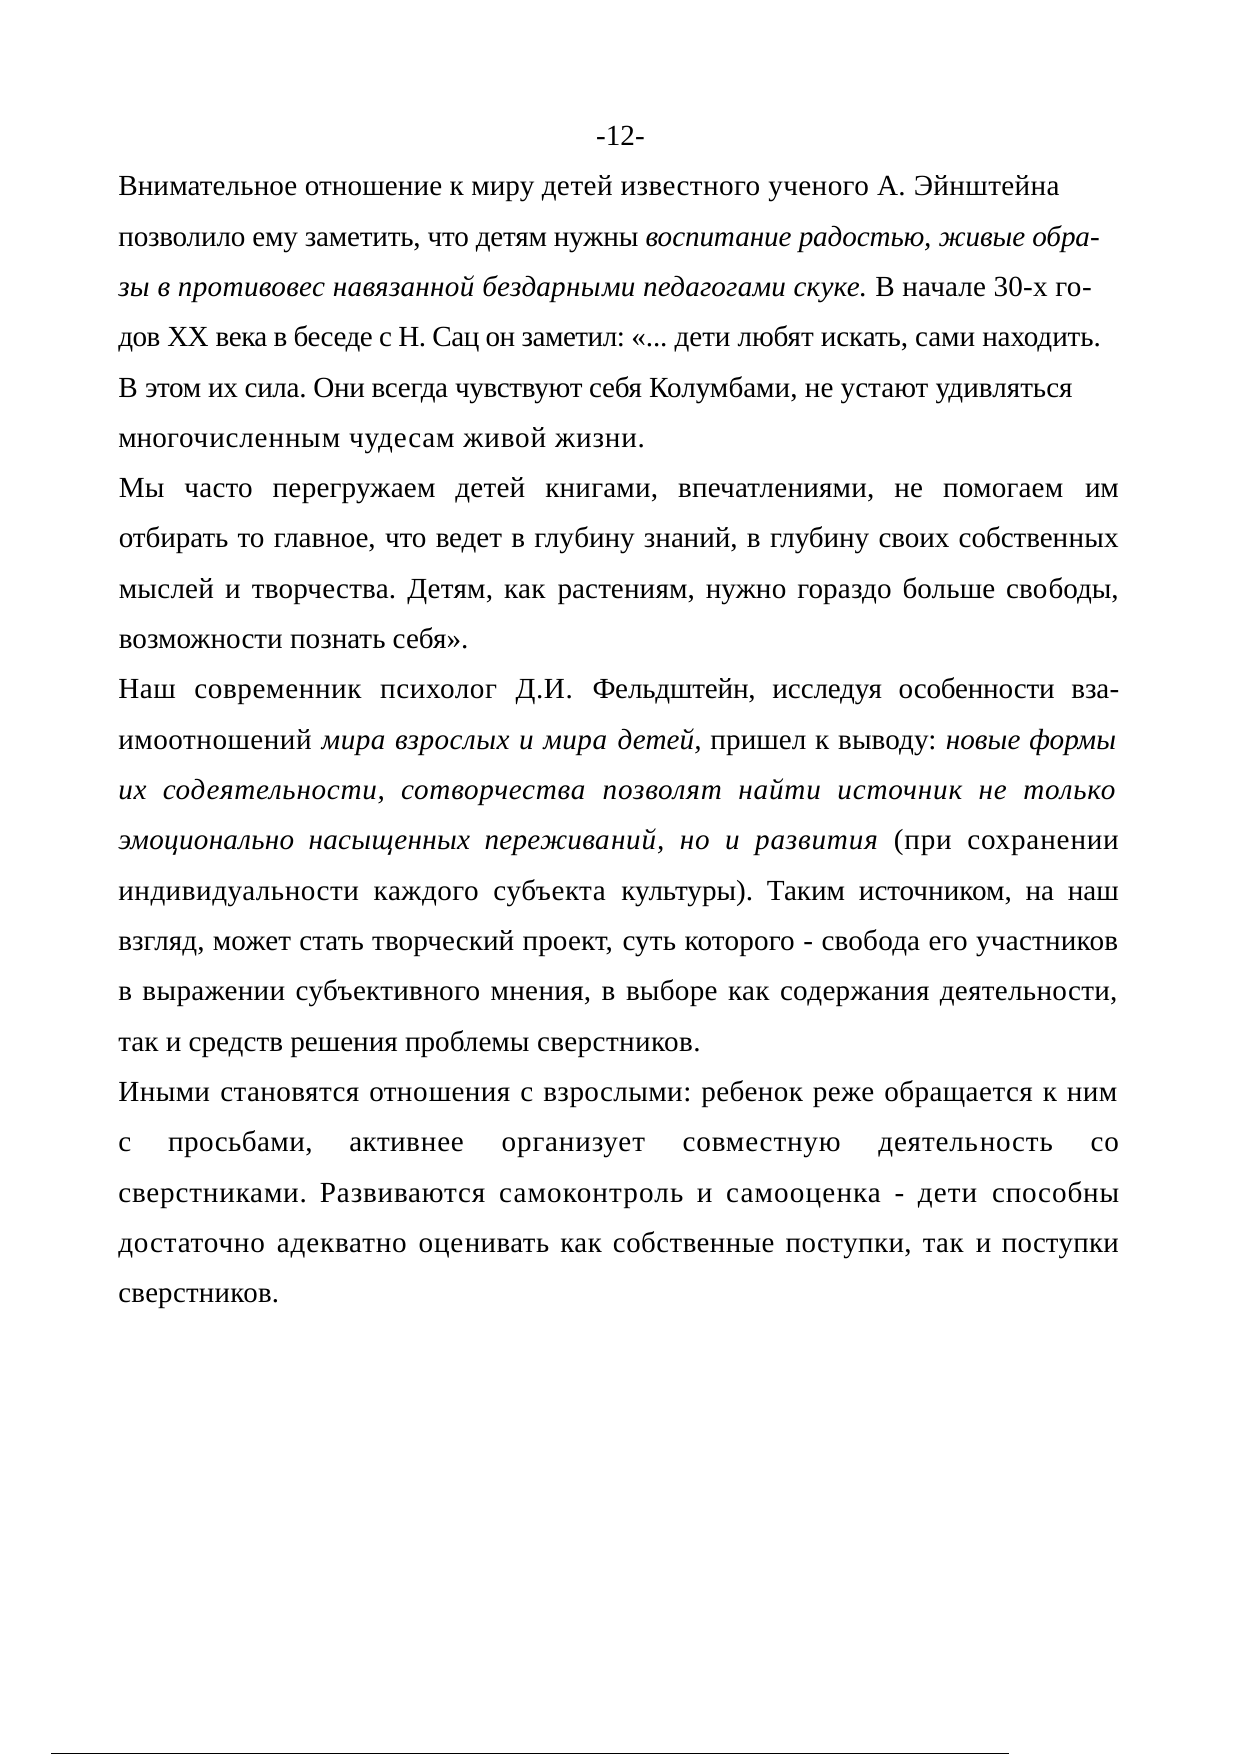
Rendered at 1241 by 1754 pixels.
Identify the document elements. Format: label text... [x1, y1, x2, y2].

text Наш современник психолог Д.И. Фельдштейн, исследуя особенности вза­имоотношений мира взрослых и мира детей, пришел к выводу: новые формы их содеятельности, сотворчества позволят найти источник не только эмоционально насыщенных пережива­ний, но и развития (при сохранении индивидуальности каждого субъекта культуры). Таким источником, на наш взгляд, может стать творческий проект, суть которого - свобода его участников в выражении субъективного мнения, в выборе как содержания деятельности, так и средств решения проблемы сверстников. [118, 672, 1119, 1057]
text Мы часто перегружаем детей книгами, впечатлениями, не помогаем им отбирать то главное, что ведет в глу­бину знаний, в глубину своих собствен­ных мыслей и творчества. Детям, как растениям, нужно гораздо больше сво­боды, возможности познать себя». [119, 470, 1118, 655]
text Внимательное отношение к миру де­тей известного ученого А. Эйнштейна позволило ему заметить, что детям нуж­ны воспитание радостью, живые обра­зы в противовес навязанной бездарны­ми педагогами скуке. В начале 30-х го­дов XX века в беседе с Н. Сац он заметил: «... дети любят искать, сами находить. В этом их сила. Они всегда чувствуют себя Колумбами, не устают удивляться мно­гочисленным чудесам живой жизни. [118, 168, 1122, 453]
text -12- [118, 118, 1122, 152]
text Иными становятся отно­шения с взрослыми: ребенок реже обращается к ним с просьбами, актив­нее организует совместную деятель­ность со сверстниками. Развиваются самоконтроль и самооценка - дети способны достаточно адекватно оценивать как собственные поступки, так и поступки сверстников. [118, 1074, 1119, 1309]
